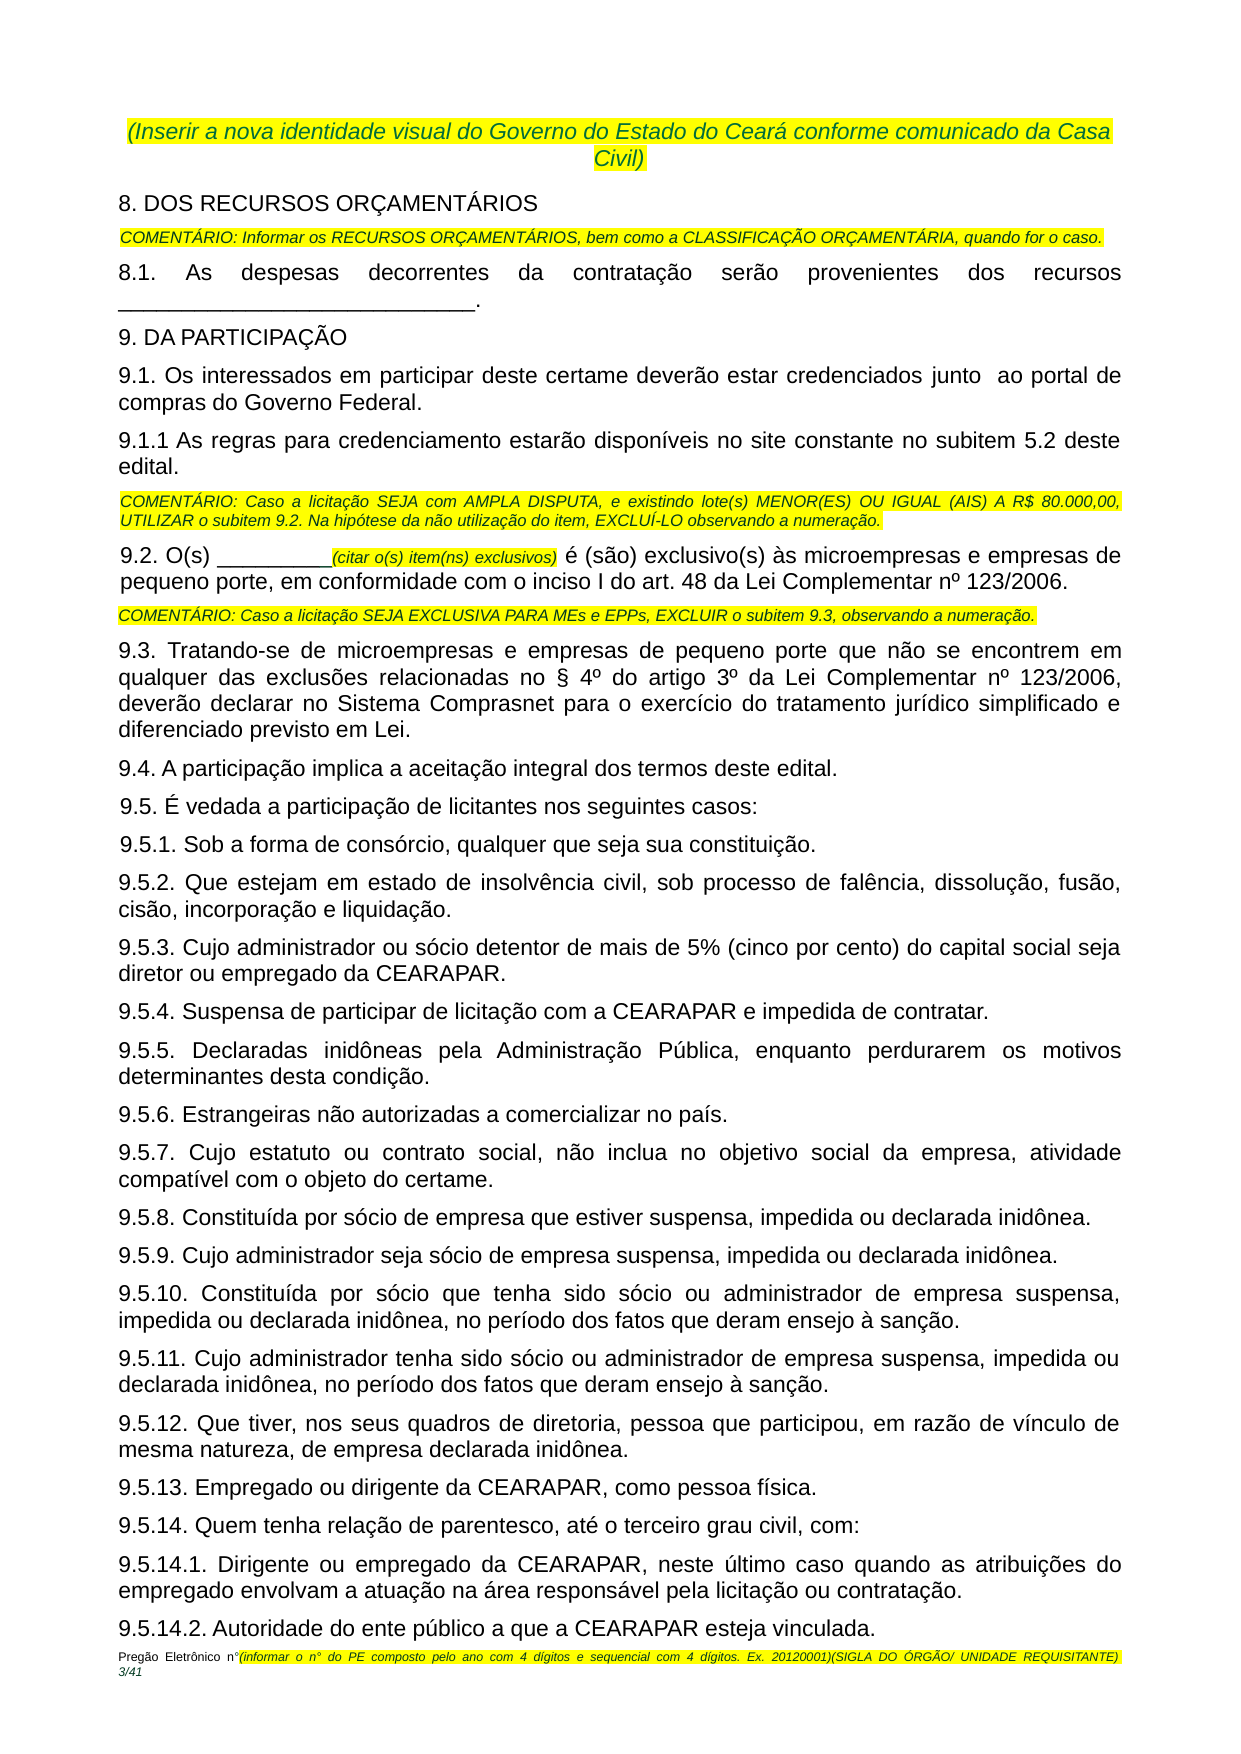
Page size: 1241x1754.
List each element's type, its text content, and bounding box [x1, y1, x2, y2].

text 9.5.11. Cujo administrador tenha sido sócio ou administrador de empresa suspensa, impedida ou declarada inidônea, no período dos fatos que deram ensejo à sanção. [118, 1345, 1121, 1398]
text 9.5.13. Empregado ou dirigente da CEARAPAR, como pessoa física. [118, 1474, 1121, 1501]
text 9.3. Tratando-se de microempresas e empresas de pequeno porte que não se encontrem em qualquer das exclusões relacionadas no § 4º do artigo 3º da Lei Complementar nº 123/2006, deverão declarar no Sistema Comprasnet para o exercício do tratamento jurídico simplificado e diferenciado previsto em Lei. [118, 637, 1122, 743]
text 8. DOS RECURSOS ORÇAMENTÁRIOS [118, 190, 1122, 216]
text 9.1.1 As regras para credenciamento estarão disponíveis no site constante no subitem 5.2 deste edital. [118, 427, 1122, 479]
text 9.5.14. Quem tenha relação de parentesco, até o terceiro grau civil, com: [118, 1512, 1122, 1539]
text 9.5.7. Cujo estatuto ou contrato social, não inclua no objetivo social da empresa, atividade compatível com o objeto do certame. [118, 1139, 1122, 1192]
text 9.4. A participação implica a aceitação integral dos termos deste edital. [118, 754, 1122, 781]
text 9.5.1. Sob a forma de consórcio, qualquer que seja sua constituição. [119, 831, 1122, 857]
text COMENTÁRIO: Caso a licitação SEJA com AMPLA DISPUTA, e existindo lote(s) MENOR(ES) OU IGUAL (AIS) A R$ 80.000,00, UTILIZAR o subitem 9.2. Na hipótese da não utilização do item, EXCLUÍ-LO observando a numeração. [120, 491, 1122, 530]
text 9.5.10. Constituída por sócio que tenha sido sócio ou administrador de empresa suspensa, impedida ou declarada inidônea, no período dos fatos que deram ensejo à sanção. [118, 1280, 1121, 1333]
text 9. DA PARTICIPAÇÃO [118, 324, 1122, 350]
text 9.5. É vedada a participação de licitantes nos seguintes casos: [119, 793, 1122, 819]
text 9.2. O(s) _________(citar o(s) item(ns) exclusivos) é (são) exclusivo(s) às microempresas e empresas de pequeno porte, em conformidade com o inciso I do art. 48 da Lei Complementar nº 123/2006. [120, 542, 1122, 594]
text 9.5.6. Estrangeiras não autorizadas a comercializar no país. [118, 1101, 1122, 1127]
text 9.5.4. Suspensa de participar de licitação com a CEARAPAR e impedida de contratar. [118, 998, 1122, 1025]
text 9.5.5. Declaradas inidôneas pela Administração Pública, enquanto perdurarem os motivos determinantes desta condição. [118, 1037, 1122, 1089]
text 9.5.9. Cujo administrador seja sócio de empresa suspensa, impedida ou declarada inidônea. [118, 1242, 1121, 1268]
text 9.5.14.1. Dirigente ou empregado da CEARAPAR, neste último caso quando as atribuições do empregado envolvam a atuação na área responsável pela licitação ou contratação. [118, 1551, 1122, 1603]
text COMENTÁRIO: Caso a licitação SEJA EXCLUSIVA PARA MEs e EPPs, EXCLUIR o subitem 9.3, observando a numeração. [118, 606, 1122, 625]
text 9.5.2. Que estejam em estado de insolvência civil, sob processo de falência, dissolução, fusão, cisão, incorporação e liquidação. [118, 869, 1122, 922]
text 9.5.8. Constituída por sócio de empresa que estiver suspensa, impedida ou declarada inidônea. [118, 1204, 1122, 1230]
text 9.5.12. Que tiver, nos seus quadros de diretoria, pessoa que participou, em razão de vínculo de mesma natureza, de empresa declarada inidônea. [118, 1409, 1121, 1462]
text 9.5.14.2. Autoridade do ente público a que a CEARAPAR esteja vinculada. [118, 1615, 1122, 1642]
text 8.1. As despesas decorrentes da contratação serão provenientes dos recursos ____________________________. [118, 259, 1122, 312]
text 9.5.3. Cujo administrador ou sócio detentor de mais de 5% (cinco por cento) do capital social seja diretor ou empregado da CEARAPAR. [118, 934, 1121, 986]
text COMENTÁRIO: Informar os RECURSOS ORÇAMENTÁRIOS, bem como a CLASSIFICAÇÃO ORÇAMENTÁRIA, quando for o caso. [120, 228, 1122, 247]
text 9.1. Os interessados em participar deste certame deverão estar credenciados junto ao portal de compras do Governo Federal. [118, 362, 1122, 415]
